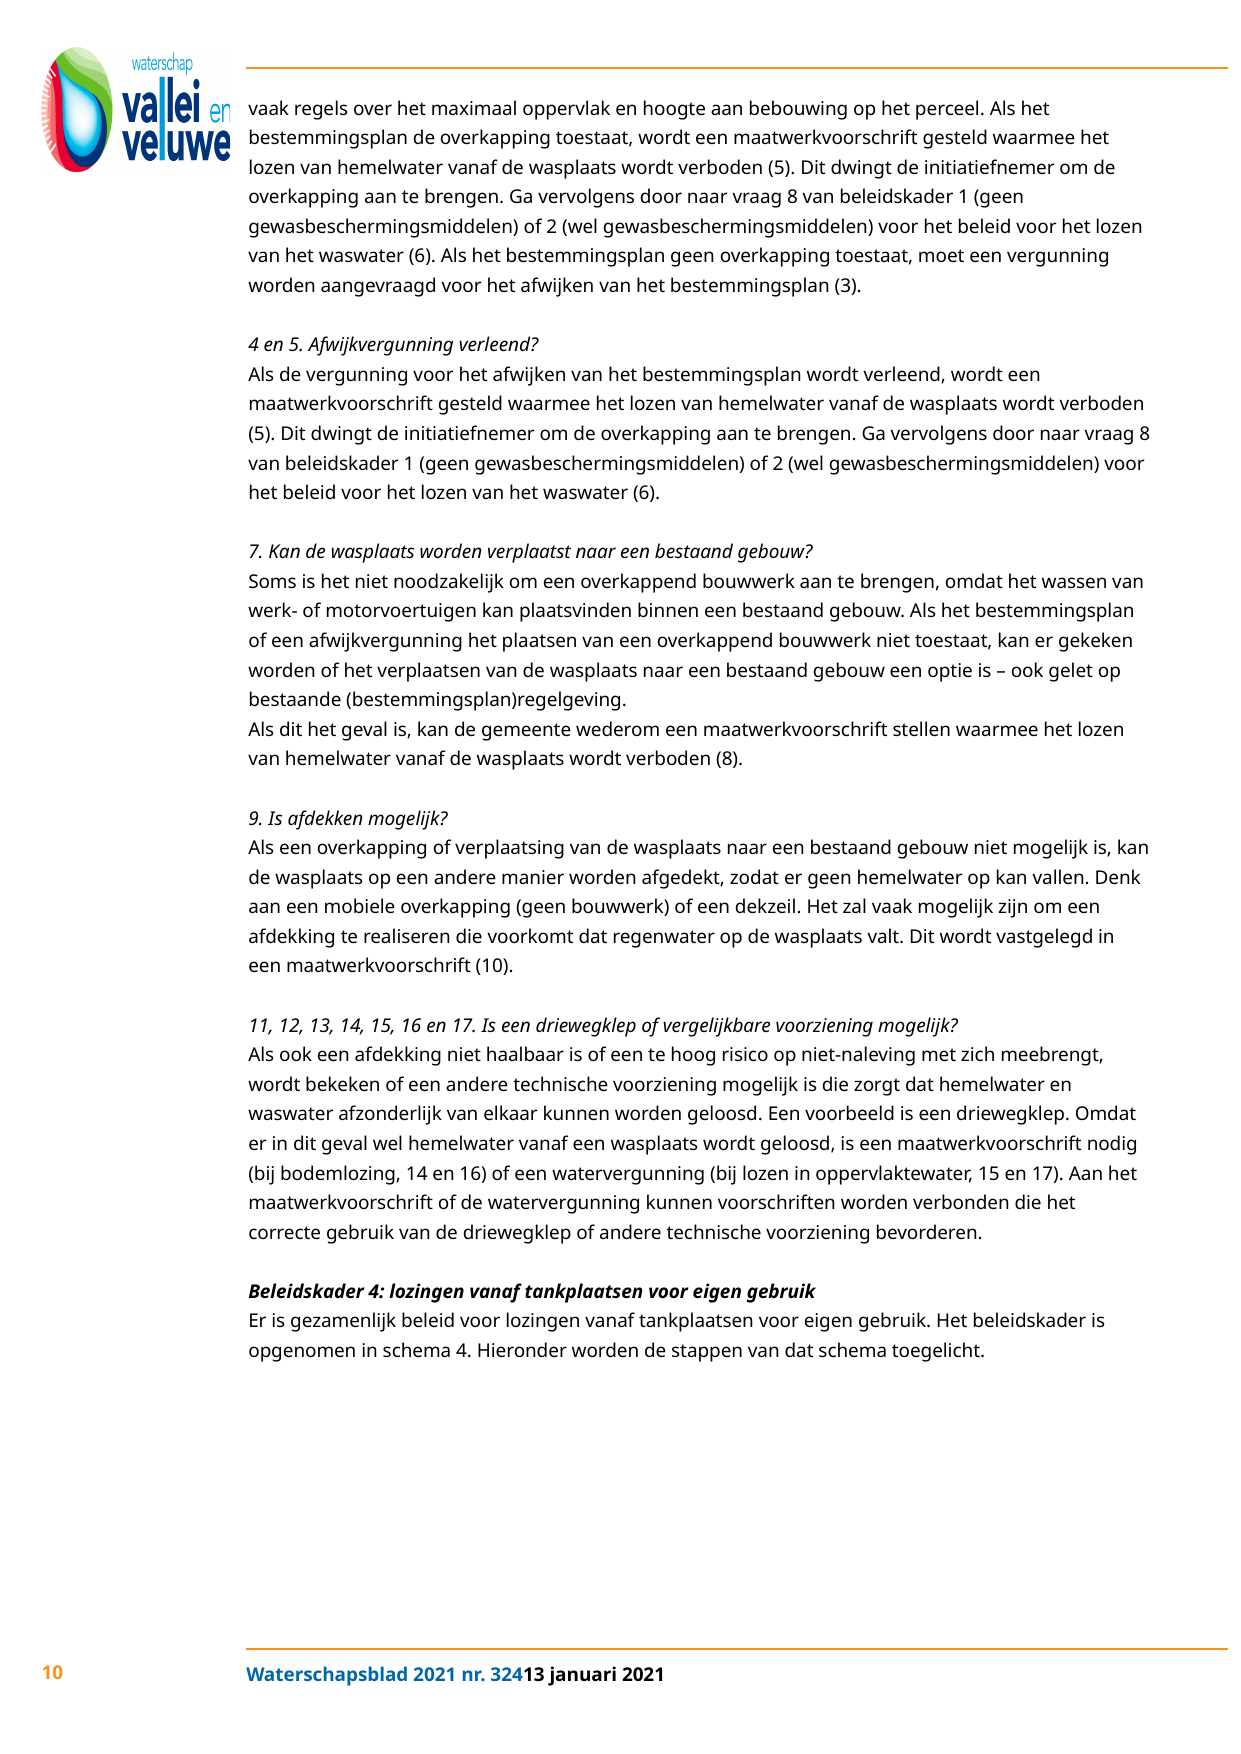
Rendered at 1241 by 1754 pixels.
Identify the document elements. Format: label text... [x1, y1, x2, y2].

text 9. Is afdekken mogelijk? [248, 805, 1152, 831]
text Als ook een afdekking niet haalbaar is of een te hoog risico op niet-naleving met zich meebrengt, wordt bekeken of een andere technische voorziening mogelijk is die zorgt dat hemelwater en waswater afzonderlijk van elkaar kunnen worden geloosd. Een voorbeeld is een driewegklep. Omdat er in dit geval wel hemelwater vanaf een wasplaats wordt geloosd, is een maatwerkvoorschrift nodig (bij bodemlozing, 14 en 16) of een watervergunning (bij lozen in oppervlaktewater, 15 en 17). Aan het maatwerkvoorschrift of de watervergunning kunnen voorschriften worden verbonden die het correcte gebruik van de driewegklep of andere technische voorziening bevorderen. [248, 1041, 1152, 1245]
text Beleidskader 4: lozingen vanaf tankplaatsen voor eigen gebruik [248, 1278, 1152, 1304]
text Als de vergunning voor het afwijken van het bestemmingsplan wordt verleend, wordt een maatwerkvoorschrift gesteld waarmee het lozen van hemelwater vanaf de wasplaats wordt verboden (5). Dit dwingt de initiatiefnemer om de overkapping aan te brengen. Ga vervolgens door naar vraag 8 van beleidskader 1 (geen gewasbeschermingsmiddelen) of 2 (wel gewasbeschermingsmiddelen) voor het beleid voor het lozen van het waswater (6). [248, 361, 1152, 505]
text Soms is het niet noodzakelijk om een overkappend bouwwerk aan te brengen, omdat het wassen van werk- of motorvoertuigen kan plaatsvinden binnen een bestaand gebouw. Als het bestemmingsplan of een afwijkvergunning het plaatsen van een overkappend bouwwerk niet toestaat, kan er gekeken worden of het verplaatsen van de wasplaats naar een bestaand gebouw een optie is – ook gelet op bestaande (bestemmingsplan)regelgeving. [248, 568, 1152, 712]
text Als een overkapping of verplaatsing van de wasplaats naar een bestaand gebouw niet mogelijk is, kan de wasplaats op een andere manier worden afgedekt, zodat er geen hemelwater op kan vallen. Denk aan een mobiele overkapping (geen bouwwerk) of een dekzeil. Het zal vaak mogelijk zijn om een afdekking te realiseren die voorkomt dat regenwater op de wasplaats valt. Dit wordt vastgelegd in een maatwerkvoorschrift (10). [248, 834, 1152, 978]
text Er is gezamenlijk beleid voor lozingen vanaf tankplaatsen voor eigen gebruik. Het beleidskader is opgenomen in schema 4. Hieronder worden de stappen van dat schema toegelicht. [248, 1308, 1152, 1363]
text Als dit het geval is, kan de gemeente wederom een maatwerkvoorschrift stellen waarmee het lozen van hemelwater vanaf de wasplaats wordt verboden (8). [248, 716, 1152, 771]
text 11, 12, 13, 14, 15, 16 en 17. Is een driewegklep of vergelijkbare voorziening mogelijk? [248, 1012, 1152, 1038]
picture [41, 47, 231, 172]
text 7. Kan de wasplaats worden verplaatst naar een bestaand gebouw? [248, 538, 1152, 564]
text 4 en 5. Afwijkvergunning verleend? [248, 331, 1152, 357]
text vaak regels over het maximaal oppervlak en hoogte aan bebouwing op het perceel. Als het bestemmingsplan de overkapping toestaat, wordt een maatwerkvoorschrift gesteld waarmee het lozen van hemelwater vanaf de wasplaats wordt verboden (5). Dit dwingt de initiatiefnemer om de overkapping aan te brengen. Ga vervolgens door naar vraag 8 van beleidskader 1 (geen gewasbeschermingsmiddelen) of 2 (wel gewasbeschermingsmiddelen) voor het beleid voor het lozen van het waswater (6). Als het bestemmingsplan geen overkapping toestaat, moet een vergunning worden aangevraagd voor het afwijken van het bestemmingsplan (3). [248, 95, 1152, 298]
